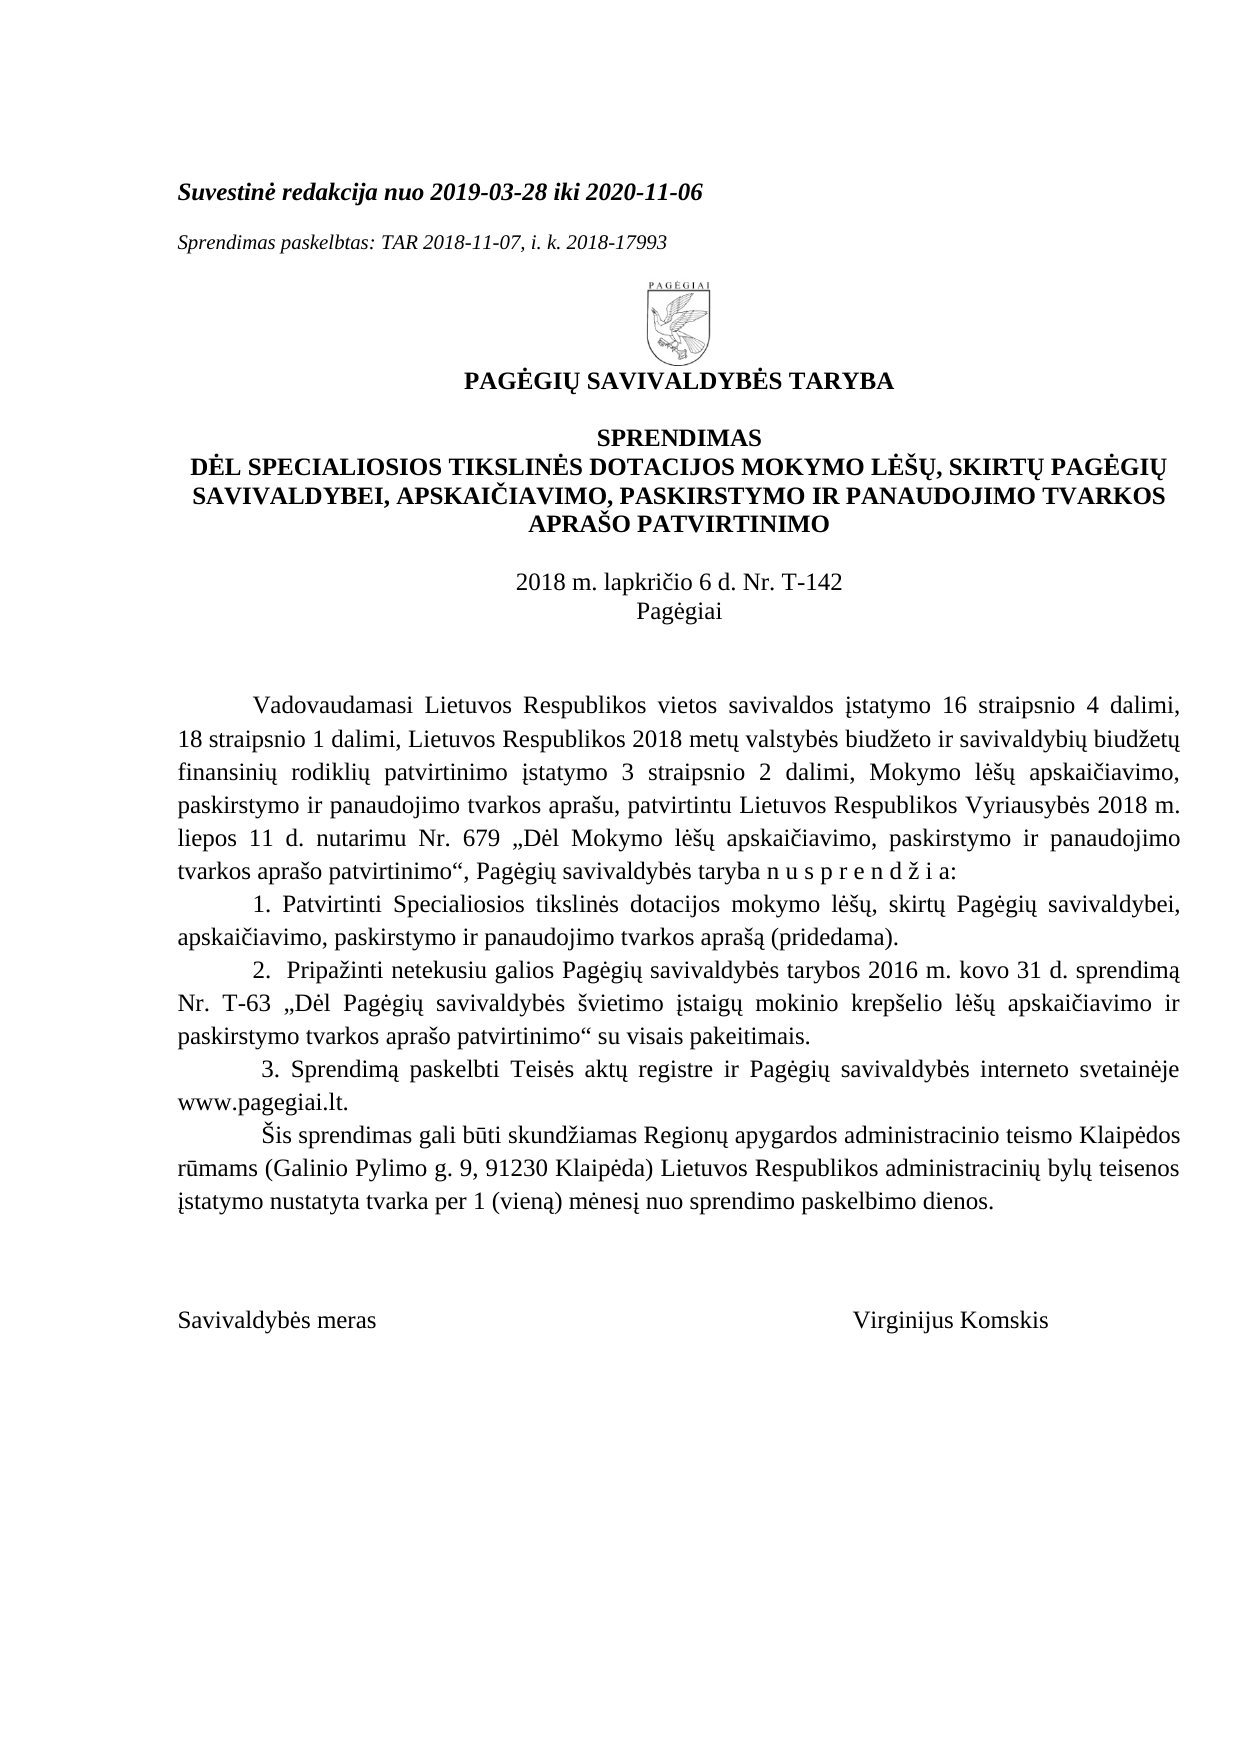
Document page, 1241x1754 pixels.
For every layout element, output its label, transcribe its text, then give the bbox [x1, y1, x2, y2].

text Sprendimas [177, 423, 1181, 452]
text Pagėgiai [177, 596, 1181, 624]
text 2018 m. lapkričio 6 d. Nr. T-142 [177, 567, 1181, 596]
text DĖL SPECIALIOSIOS TIKSLINĖS DOTACIJOS MOKYMO LĖŠŲ, SKIRTŲ PAGĖGIŲ SAVIVALDYBEI, APSKAIČIAVIMO, PASKIRSTYMO IR PANAUDOJIMO TVARKOS APRAŠO PATVIRTINIMO [177, 452, 1181, 538]
text Savivaldybės meras Virginijus Komskis [177, 1305, 1181, 1334]
text Suvestinė redakcija nuo 2019-03-28 iki 2020-11-06 [177, 177, 1181, 206]
text 2. Pripažinti netekusiu galios Pagėgių savivaldybės tarybos 2016 m. kovo 31 d. sprendimą Nr. T-63 „Dėl Pagėgių savivaldybės švietimo įstaigų mokinio krepšelio lėšų apskaičiavimo ir paskirstymo tvarkos aprašo patvirtinimo“ su visais pakeitimais. [177, 955, 1181, 1049]
text 1. Patvirtinti Specialiosios tikslinės dotacijos mokymo lėšų, skirtų Pagėgių savivaldybei, apskaičiavimo, paskirstymo ir panaudojimo tvarkos aprašą (pridedama). [177, 889, 1181, 951]
text Sprendimas paskelbtas: TAR 2018-11-07, i. k. 2018-17993 [177, 230, 1181, 254]
text Šis sprendimas gali būti skundžiamas Regionų apygardos administracinio teismo Klaipėdos rūmams (Galinio Pylimo g. 9, 91230 Klaipėda) Lietuvos Respublikos administracinių bylų teisenos įstatymo nustatyta tvarka per 1 (vieną) mėnesį nuo sprendimo paskelbimo dienos. [177, 1120, 1181, 1215]
text Pagėgių savivaldybės taryba [177, 366, 1181, 394]
text 3. Sprendimą paskelbti Teisės aktų registre ir Pagėgių savivaldybės interneto svetainėje www.pagegiai.lt. [177, 1054, 1181, 1116]
text Vadovaudamasi Lietuvos Respublikos vietos savivaldos įstatymo 16 straipsnio 4 dalimi, 18 straipsnio 1 dalimi, Lietuvos Respublikos 2018 metų valstybės biudžeto ir savivaldybių biudžetų finansinių rodiklių patvirtinimo įstatymo 3 straipsnio 2 dalimi, Mokymo lėšų apskaičiavimo, paskirstymo ir panaudojimo tvarkos aprašu, patvirtintu Lietuvos Respublikos Vyriausybės 2018 m. liepos 11 d. nutarimu Nr. 679 „Dėl Mokymo lėšų apskaičiavimo, paskirstymo ir panaudojimo tvarkos aprašo patvirtinimo“, Pagėgių savivaldybės taryba n u s p r e n d ž i a: [177, 691, 1181, 884]
